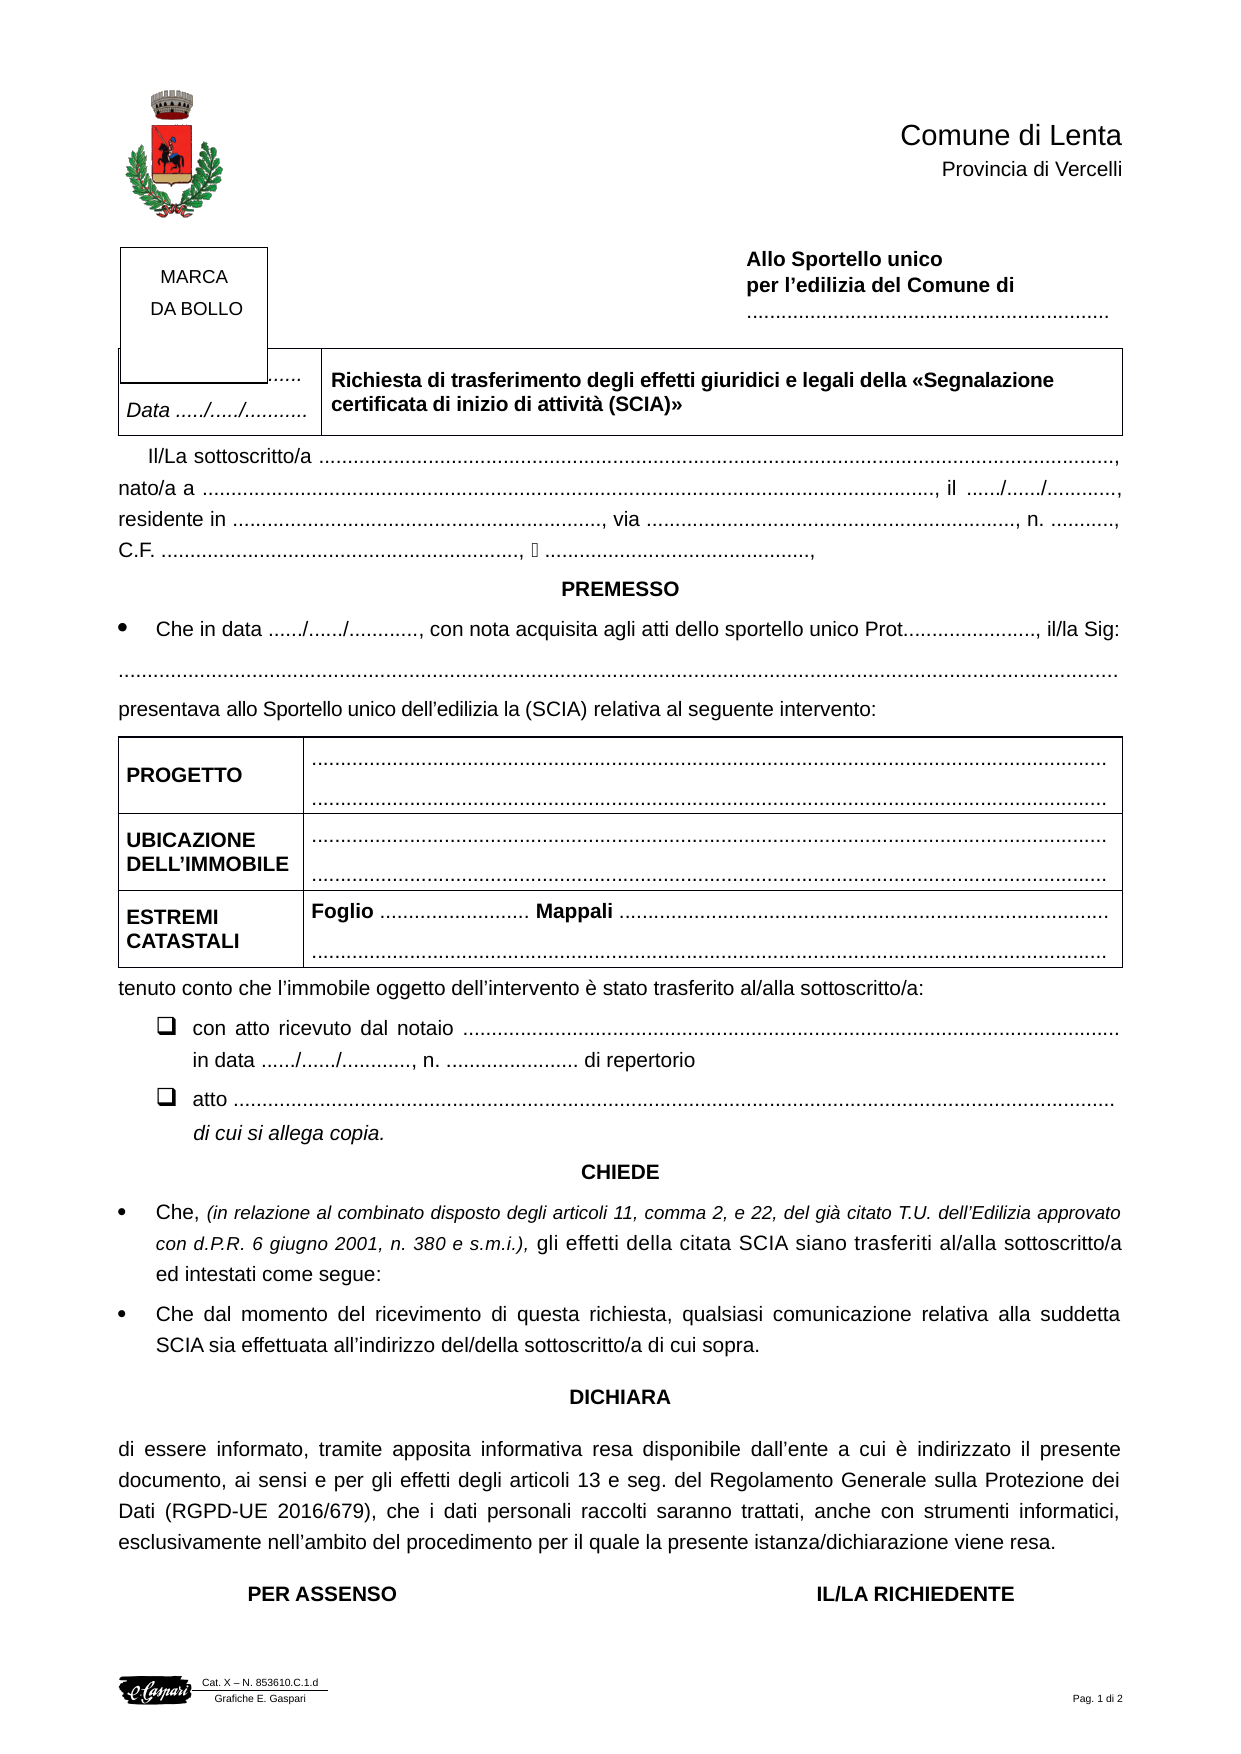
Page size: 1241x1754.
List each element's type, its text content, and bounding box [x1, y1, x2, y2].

text ............................................................... [268, 299, 1122, 323]
text di cui si allega copia. [193, 1121, 1122, 1144]
text Allo Sportello unico [268, 247, 1122, 271]
text tenuto conto che l’immobile oggetto dell’intervento è stato trasferito al/alla sottoscritto/a: [118, 976, 1122, 1000]
picture [122, 87, 224, 219]
table_header PROGETTO [119, 738, 303, 813]
list Che dal momento del ricevimento di questa richiesta, qualsiasi comunicazione relativa alla suddetta SCIA sia effettuata all’indirizzo del/della sottoscritto/a di cui sopra. [118, 1301, 1122, 1357]
table_cell ESTREMI CATASTALI [119, 891, 303, 967]
subtitle PREMESSO [118, 577, 1122, 601]
subtitle CHIEDE [118, 1160, 1122, 1184]
text Il/La sottoscritto/a .........................................................................................................................................., nato/a a ..............................................................................................................................., il ....../....../............, residente in ................................................................, via ................................................................, n. ..........., C.F. ..............................................................,  .............................................., [118, 444, 1122, 562]
picture [118, 1675, 192, 1705]
text Comune di Lenta [224, 118, 1122, 152]
text per l’edilizia del Comune di [268, 273, 1122, 297]
text  atto ......................................................................................................................................................... [155, 1087, 1122, 1112]
text presentava allo Sportello unico dell’edilizia la (SCIA) relativa al seguente intervento: [118, 697, 1122, 721]
text PER ASSENSO IL/LA RICHIEDENTE [118, 1582, 1122, 1606]
table_cell .......................................................................................................................................... .......................................................................................................................................... [304, 814, 1122, 890]
table_header N. .......................... Data ...../...../........... [119, 349, 321, 435]
table_cell Foglio .......................... Mappali ..................................................................................... .......................................................................................................................................... [304, 891, 1122, 967]
table_header .......................................................................................................................................... .......................................................................................................................................... [304, 738, 1122, 813]
text Provincia di Vercelli [224, 157, 1122, 181]
text  con atto ricevuto dal notaio .................................................................................................................. in data ....../....../............, n. ....................... di repertorio [155, 1016, 1122, 1072]
text DICHIARA [118, 1385, 1122, 1409]
list Che, (in relazione al combinato disposto degli articoli 11, comma 2, e 22, del già citato T.U. dell’Edilizia approvato con d.P.R. 6 giugno 2001, n. 380 e s.m.i.), gli effetti della citata SCIA siano trasferiti al/alla sottoscritto/a ed intestati come segue: [118, 1199, 1122, 1286]
table_cell UBICAZIONE DELL’IMMOBILE [119, 814, 303, 890]
list Che in data ....../....../............, con nota acquisita agli atti dello sportello unico Prot......................., il/la Sig: [118, 617, 1122, 642]
text di essere informato, tramite apposita informativa resa disponibile dall’ente a cui è indirizzato il presente documento, ai sensi e per gli effetti degli articoli 13 e seg. del Regolamento Generale sulla Protezione dei Dati (RGPD-UE 2016/679), che i dati personali raccolti saranno trattati, anche con strumenti informatici, esclusivamente nell’ambito del procedimento per il quale la presente istanza/dichiarazione viene resa. [118, 1437, 1122, 1554]
table_header Richiesta di trasferimento degli effetti giuridici e legali della «Segnalazione certificata di inizio di attività (SCIA)» [322, 349, 1122, 435]
